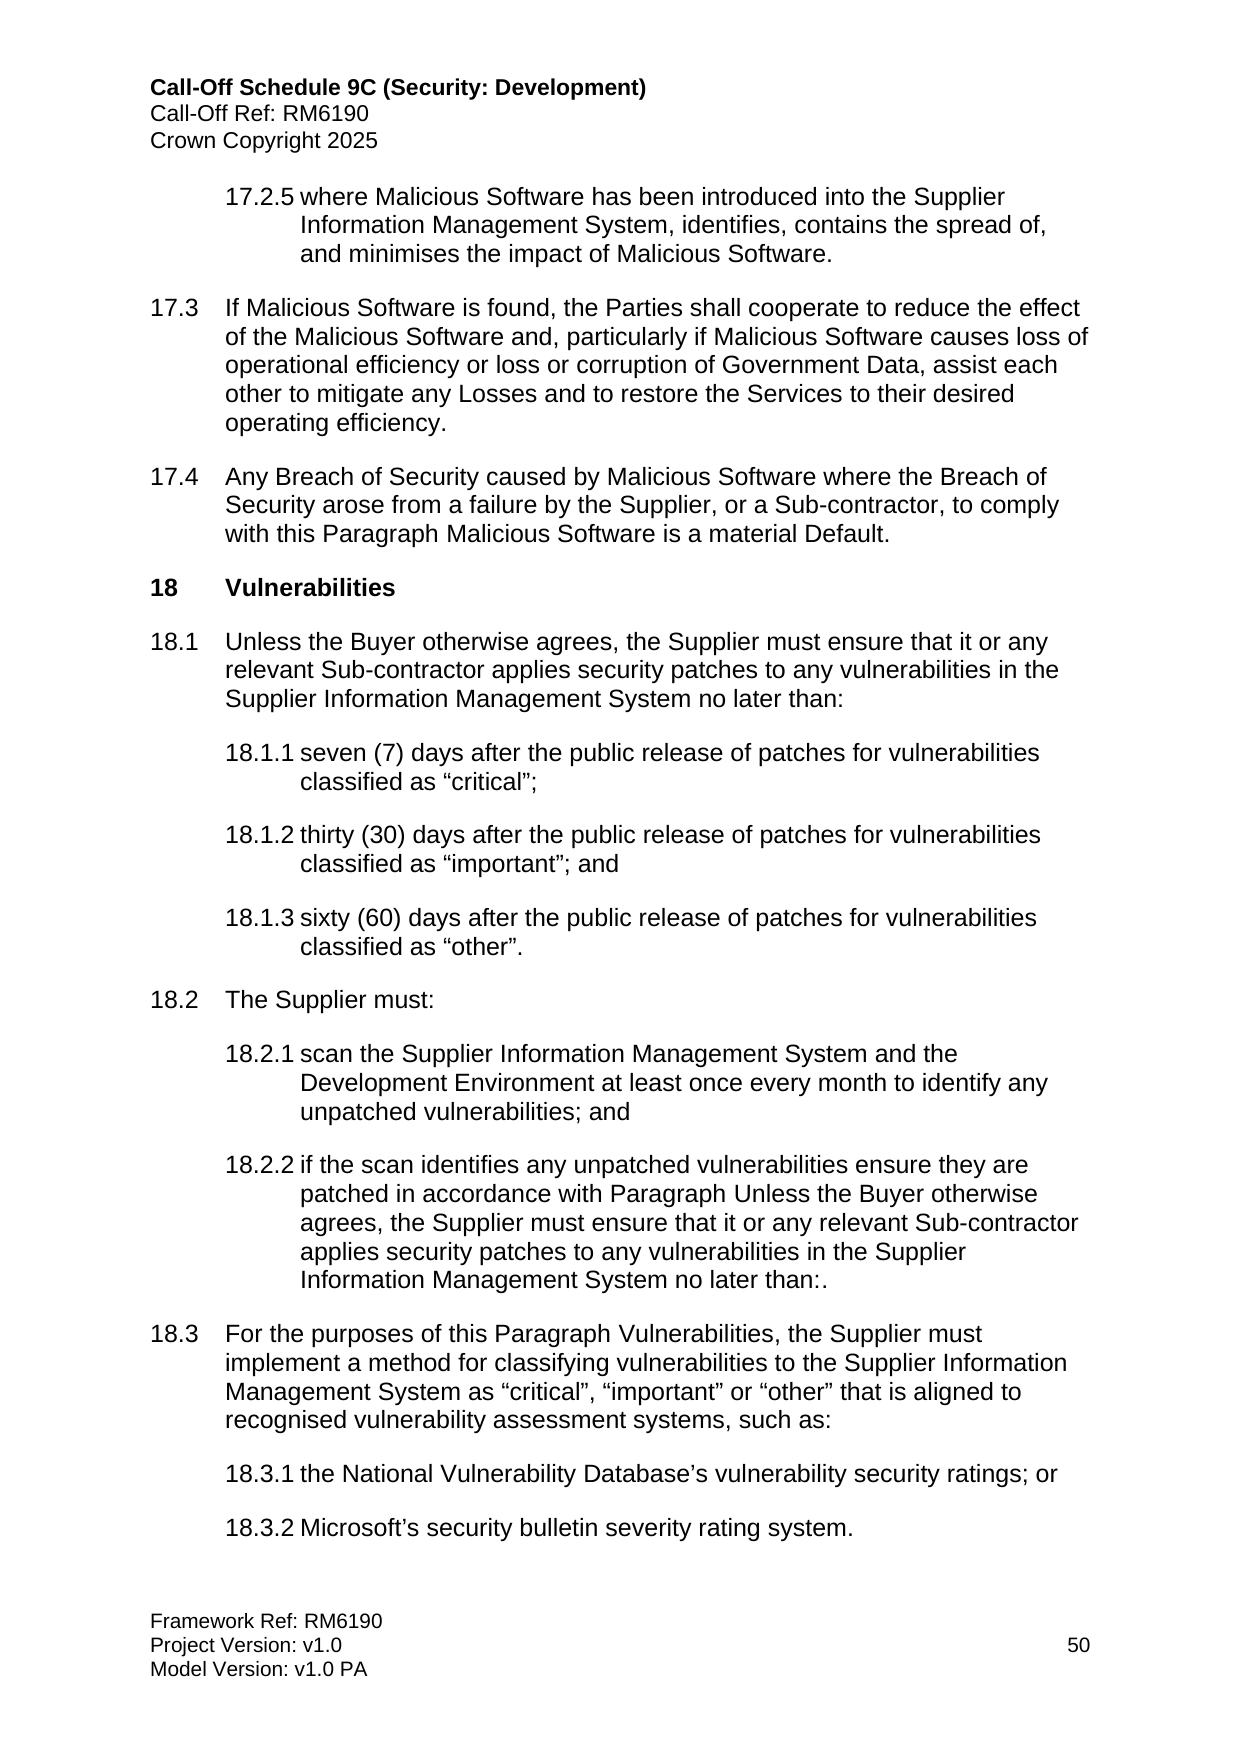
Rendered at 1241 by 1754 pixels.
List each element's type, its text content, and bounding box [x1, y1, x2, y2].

list seven (7) days after the public release of patches for vulnerabilities classified as “critical”; [225, 738, 1091, 795]
list the National Vulnerability Database’s vulnerability security ratings; or [225, 1459, 1091, 1488]
list if the scan identifies any unpatched vulnerabilities ensure they are patched in accordance with Paragraph 18.1. [225, 1150, 1091, 1294]
list where Malicious Software has been introduced into the Supplier Information Management System, identifies, contains the spread of, and minimises the impact of Malicious Software. [225, 182, 1091, 268]
list sixty (60) days after the public release of patches for vulnerabilities classified as “other”. [225, 903, 1091, 960]
list Microsoft’s security bulletin severity rating system. [225, 1513, 1091, 1542]
list scan the Supplier Information Management System and the Development Environment at least once every month to identify any unpatched vulnerabilities; and [225, 1039, 1091, 1125]
list The Supplier must: [150, 985, 1091, 1014]
list For the purposes of this Paragraph 18, the Supplier must implement a method for classifying vulnerabilities to the Supplier Information Management System as “critical”, “important” or “other” that is aligned to recognised vulnerability assessment systems, such as: [150, 1319, 1091, 1434]
list If Malicious Software is found, the Parties shall cooperate to reduce the effect of the Malicious Software and, particularly if Malicious Software causes loss of operational efficiency or loss or corruption of Government Data, assist each other to mitigate any Losses and to restore the Services to their desired operating efficiency. [150, 293, 1091, 437]
list Vulnerabilities [150, 573, 1091, 602]
list thirty (30) days after the public release of patches for vulnerabilities classified as “important”; and [225, 820, 1091, 878]
list Unless the Buyer otherwise agrees, the Supplier must ensure that it or any relevant Sub-contractor applies security patches to any vulnerabilities in the Supplier Information Management System no later than: [150, 627, 1091, 713]
list Any Breach of Security caused by Malicious Software where the Breach of Security arose from a failure by the Supplier, or a Sub-contractor, to comply with this Paragraph 17 is a material Default. [150, 462, 1091, 548]
